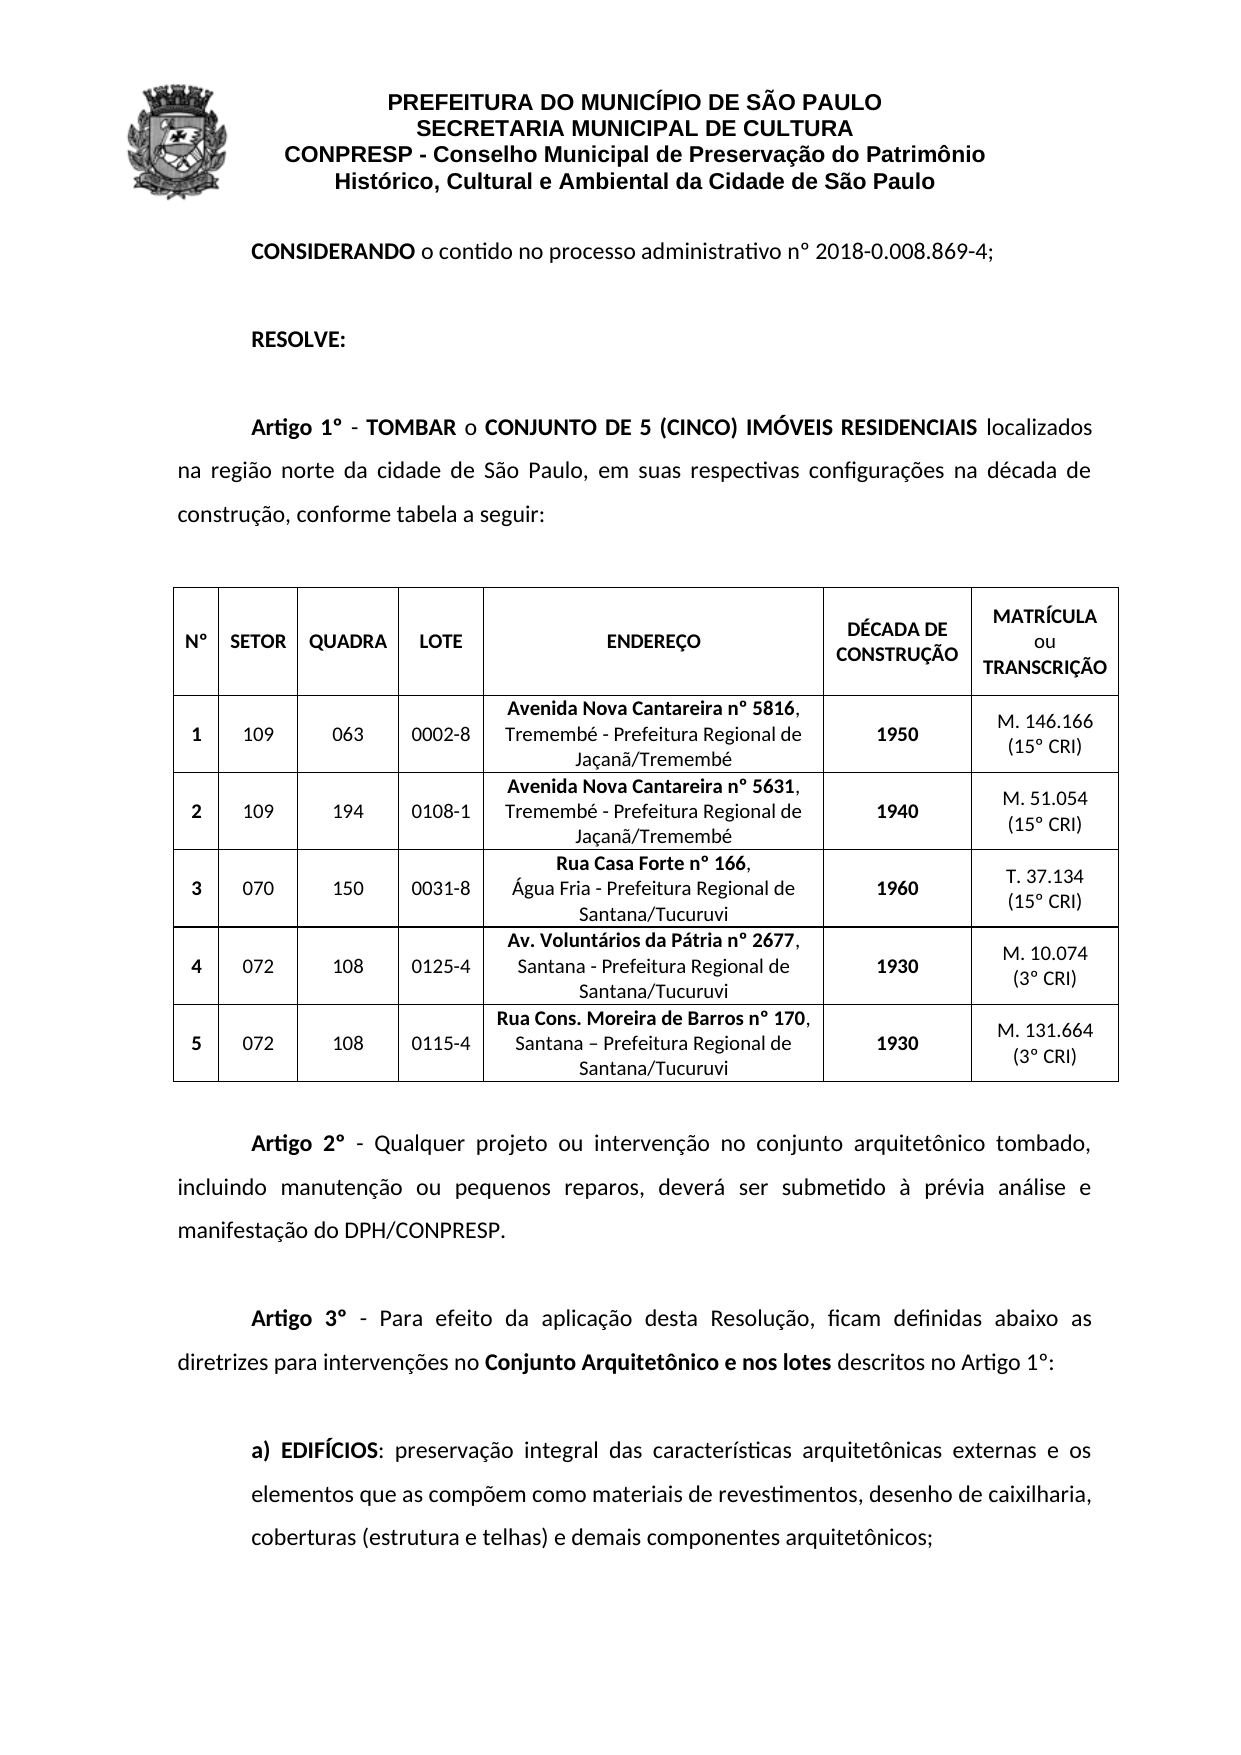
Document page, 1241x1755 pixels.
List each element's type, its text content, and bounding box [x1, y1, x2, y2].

table_header LOTE [399, 588, 483, 694]
table_cell 0031-8 [399, 850, 483, 926]
table_cell 0108-1 [399, 773, 483, 849]
table_cell M. 10.074 (3º CRI) [972, 928, 1118, 1004]
table_cell 108 [298, 1005, 398, 1081]
table_cell 072 [219, 928, 297, 1004]
table_cell Av. Voluntários da Pátria nº 2677, Santana - Prefeitura Regional de Santana/Tucuruvi [484, 928, 823, 1004]
table_header Nº [174, 588, 218, 694]
table_cell M. 51.054 (15º CRI) [972, 773, 1118, 849]
text Artigo 2º - Qualquer projeto ou intervenção no conjunto arquitetônico tombado, incluindo manutenção ou pequenos reparos, deverá ser submetido à prévia análise e manifestação do DPH/CONPRESP. [177, 1128, 1093, 1245]
table_cell 109 [219, 773, 297, 849]
table_cell 070 [219, 850, 297, 926]
table_cell 1960 [824, 850, 971, 926]
table_cell 1 [174, 696, 218, 772]
table_cell 1930 [824, 1005, 971, 1081]
text Artigo 1º - Tombar o conjunto de 5 (cinco) imóveis residenciais localizados na região norte da cidade de São Paulo, em suas respectivas configurações na década de construção, conforme tabela a seguir: [177, 412, 1093, 529]
table_cell 0115-4 [399, 1005, 483, 1081]
table_cell Rua Casa Forte nº 166, Água Fria - Prefeitura Regional de Santana/Tucuruvi [484, 850, 823, 926]
table_cell M. 146.166 (15º CRI) [972, 696, 1118, 772]
table_cell 109 [219, 696, 297, 772]
table_header QUADRA [298, 588, 398, 694]
table_cell 5 [174, 1005, 218, 1081]
table_cell 150 [298, 850, 398, 926]
table_cell 4 [174, 928, 218, 1004]
table_cell 3 [174, 850, 218, 926]
table_header ENDEREÇO [484, 588, 823, 694]
table_cell 0125-4 [399, 928, 483, 1004]
table_cell 063 [298, 696, 398, 772]
text Artigo 3º - Para efeito da aplicação desta Resolução, ficam definidas abaixo as diretrizes para intervenções no Conjunto Arquitetônico e nos lotes descritos no Artigo 1º: [177, 1303, 1093, 1376]
table_cell 072 [219, 1005, 297, 1081]
table_cell 0002-8 [399, 696, 483, 772]
table_cell 1930 [824, 928, 971, 1004]
text Considerando o contido no processo administrativo nº 2018-0.008.869-4; [177, 236, 1093, 266]
text RESOLVE: [177, 324, 1093, 353]
table_header DÉCADA DE CONSTRUÇÃO [824, 588, 971, 694]
table_cell 1940 [824, 773, 971, 849]
table_cell Avenida Nova Cantareira nº 5631, Tremembé - Prefeitura Regional de Jaçanã/Tremembé [484, 773, 823, 849]
table_cell 2 [174, 773, 218, 849]
table_cell M. 131.664 (3º CRI) [972, 1005, 1118, 1081]
table_header SETOR [219, 588, 297, 694]
table_cell 194 [298, 773, 398, 849]
table_cell T. 37.134 (15º CRI) [972, 850, 1118, 926]
table_cell 1950 [824, 696, 971, 772]
table_cell Avenida Nova Cantareira nº 5816, Tremembé - Prefeitura Regional de Jaçanã/Tremembé [484, 696, 823, 772]
table_cell Rua Cons. Moreira de Barros nº 170, Santana – Prefeitura Regional de Santana/Tucuruvi [484, 1005, 823, 1081]
list a) Edifícios: preservação integral das características arquitetônicas externas e os elementos que as compõem como materiais de revestimentos, desenho de caixilharia, coberturas (estrutura e telhas) e demais componentes arquitetônicos; [251, 1435, 1093, 1552]
table_header MATRÍCULA ou TRANSCRIÇÃO [972, 588, 1118, 694]
table_cell 108 [298, 928, 398, 1004]
